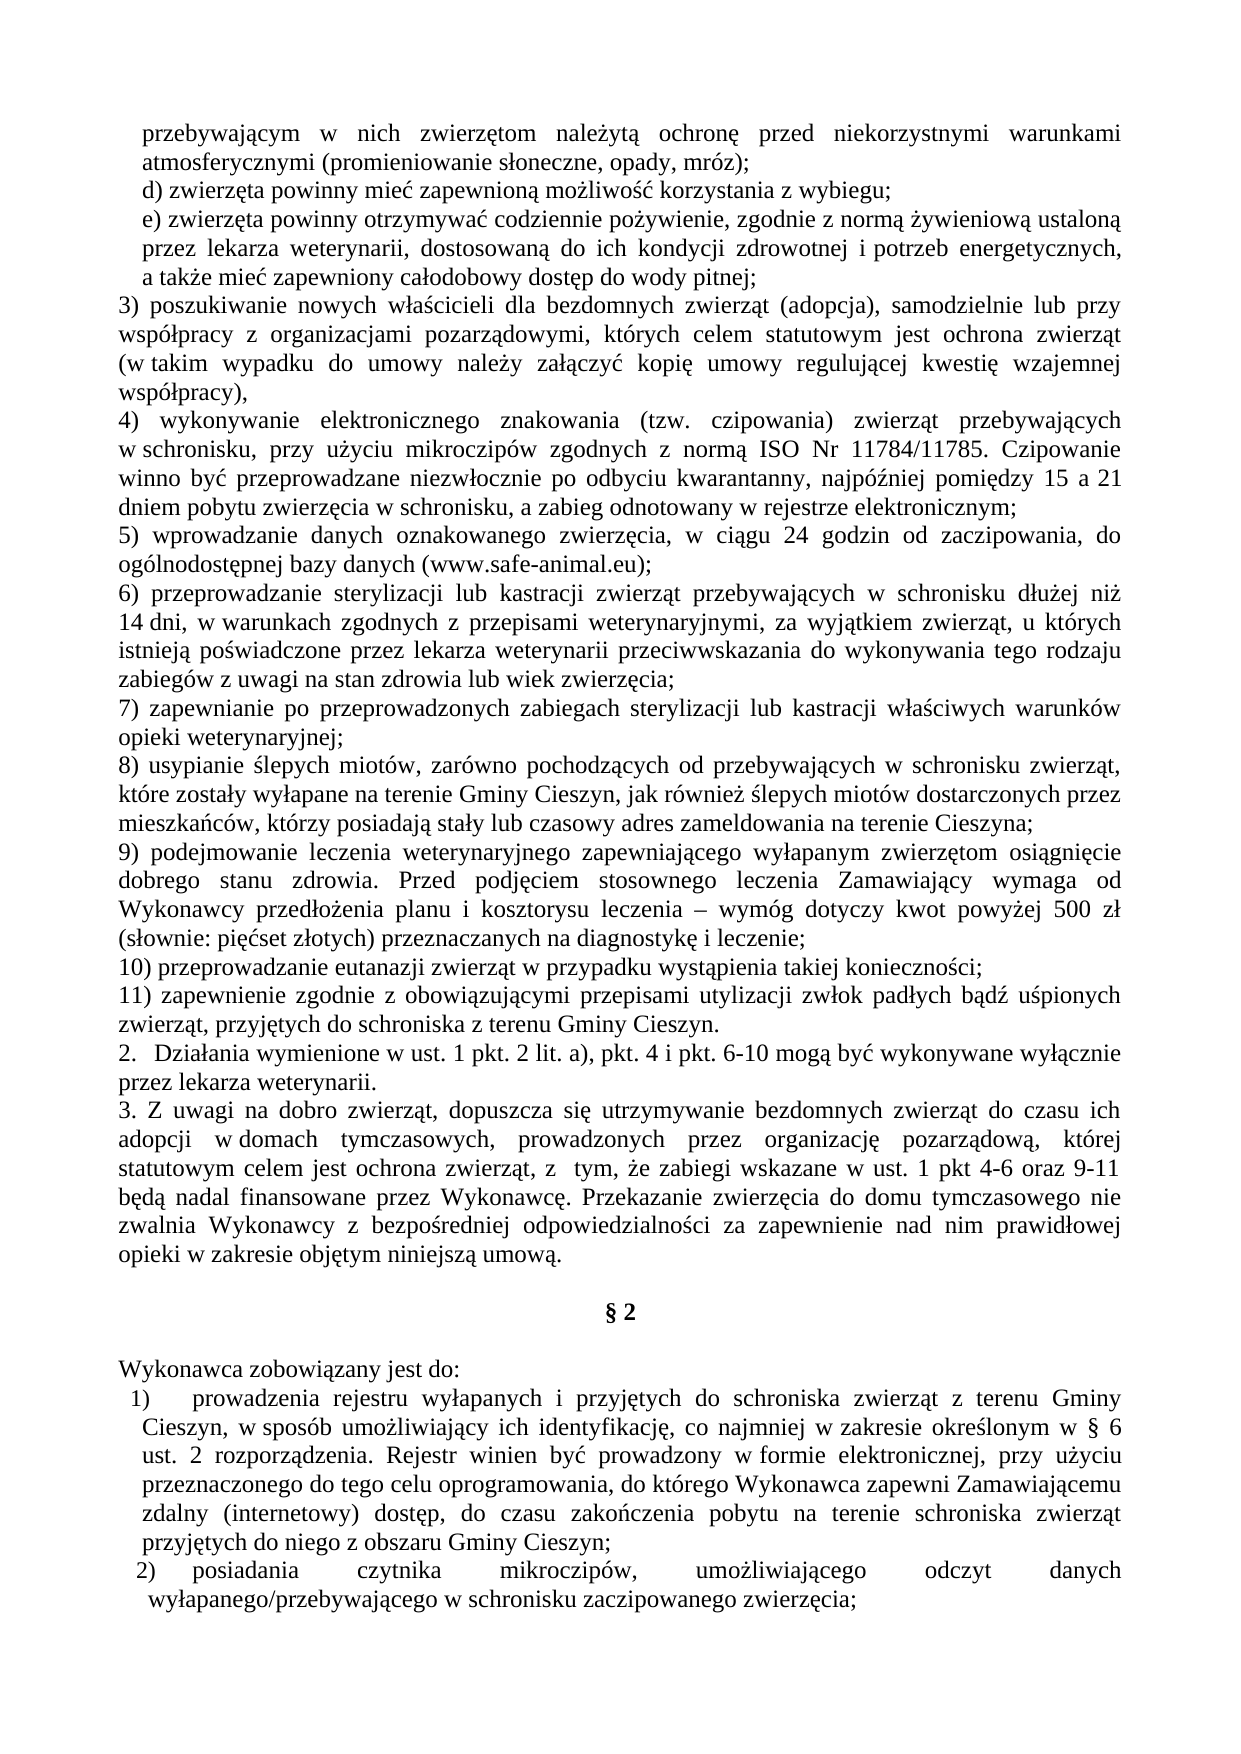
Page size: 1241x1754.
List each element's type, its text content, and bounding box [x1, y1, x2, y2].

text 2. Działania wymienione w ust. 1 pkt. 2 lit. a), pkt. 4 i pkt. 6-10 mogą być wykonywane wyłącznie przez lekarza weterynarii. [118, 1038, 1122, 1096]
text 6) przeprowadzanie sterylizacji lub kastracji zwierząt przebywających w schronisku dłużej niż 14 dni, w warunkach zgodnych z przepisami weterynaryjnymi, za wyjątkiem zwierząt, u których istnieją poświadczone przez lekarza weterynarii przeciwwskazania do wykonywania tego rodzaju zabiegów z uwagi na stan zdrowia lub wiek zwierzęcia; [118, 578, 1122, 693]
text przebywającym w nich zwierzętom należytą ochronę przed niekorzystnymi warunkami atmosferycznymi (promieniowanie słoneczne, opady, mróz); [142, 118, 1122, 176]
text 7) zapewnianie po przeprowadzonych zabiegach sterylizacji lub kastracji właściwych warunków opieki weterynaryjnej; [118, 693, 1122, 751]
text 8) usypianie ślepych miotów, zarówno pochodzących od przebywających w schronisku zwierząt, które zostały wyłapane na terenie Gminy Cieszyn, jak również ślepych miotów dostarczonych przez mieszkańców, którzy posiadają stały lub czasowy adres zameldowania na terenie Cieszyna; [118, 751, 1122, 837]
text 5) wprowadzanie danych oznakowanego zwierzęcia, w ciągu 24 godzin od zaczipowania, do ogólnodostępnej bazy danych (www.safe-animal.eu); [118, 521, 1122, 578]
list prowadzenia rejestru wyłapanych i przyjętych do schroniska zwierząt z terenu Gminy Cieszyn, w sposób umożliwiający ich identyfikację, co najmniej w zakresie określonym w § 6 ust. 2 rozporządzenia. Rejestr winien być prowadzony w formie elektronicznej, przy użyciu przeznaczonego do tego celu oprogramowania, do którego Wykonawca zapewni Zamawiającemu zdalny (internetowy) dostęp, do czasu zakończenia pobytu na terenie schroniska zwierząt przyjętych do niego z obszaru Gminy Cieszyn; [130, 1383, 1122, 1556]
text Wykonawca zobowiązany jest do: [118, 1354, 1122, 1383]
text 3. Z uwagi na dobro zwierząt, dopuszcza się utrzymywanie bezdomnych zwierząt do czasu ich adopcji w domach tymczasowych, prowadzonych przez organizację pozarządową, której statutowym celem jest ochrona zwierząt, z tym, że zabiegi wskazane w ust. 1 pkt 4-6 oraz 9-11 będą nadal finansowane przez Wykonawcę. Przekazanie zwierzęcia do domu tymczasowego nie zwalnia Wykonawcy z bezpośredniej odpowiedzialności za zapewnienie nad nim prawidłowej opieki w zakresie objętym niniejszą umową. [118, 1096, 1122, 1268]
text 4) wykonywanie elektronicznego znakowania (tzw. czipowania) zwierząt przebywających w schronisku, przy użyciu mikroczipów zgodnych z normą ISO Nr 11784/11785. Czipowanie winno być przeprowadzane niezwłocznie po odbyciu kwarantanny, najpóźniej pomiędzy 15 a 21 dniem pobytu zwierzęcia w schronisku, a zabieg odnotowany w rejestrze elektronicznym; [118, 406, 1122, 521]
list posiadania czytnika mikroczipów, umożliwiającego odczyt danych wyłapanego/przebywającego w schronisku zaczipowanego zwierzęcia; [136, 1556, 1122, 1613]
text 9) podejmowanie leczenia weterynaryjnego zapewniającego wyłapanym zwierzętom osiągnięcie dobrego stanu zdrowia. Przed podjęciem stosownego leczenia Zamawiający wymaga od Wykonawcy przedłożenia planu i kosztorysu leczenia – wymóg dotyczy kwot powyżej 500 zł (słownie: pięćset złotych) przeznaczanych na diagnostykę i leczenie; [118, 837, 1122, 952]
text 3) poszukiwanie nowych właścicieli dla bezdomnych zwierząt (adopcja), samodzielnie lub przy współpracy z organizacjami pozarządowymi, których celem statutowym jest ochrona zwierząt (w takim wypadku do umowy należy załączyć kopię umowy regulującej kwestię wzajemnej współpracy), [118, 291, 1122, 406]
text § 2 [118, 1297, 1122, 1326]
text e) zwierzęta powinny otrzymywać codziennie pożywienie, zgodnie z normą żywieniową ustaloną przez lekarza weterynarii, dostosowaną do ich kondycji zdrowotnej i potrzeb energetycznych, a także mieć zapewniony całodobowy dostęp do wody pitnej; [142, 204, 1122, 291]
text d) zwierzęta powinny mieć zapewnioną możliwość korzystania z wybiegu; [142, 176, 1122, 204]
text 11) zapewnienie zgodnie z obowiązującymi przepisami utylizacji zwłok padłych bądź uśpionych zwierząt, przyjętych do schroniska z terenu Gminy Cieszyn. [118, 981, 1122, 1038]
text 10) przeprowadzanie eutanazji zwierząt w przypadku wystąpienia takiej konieczności; [118, 952, 1122, 981]
